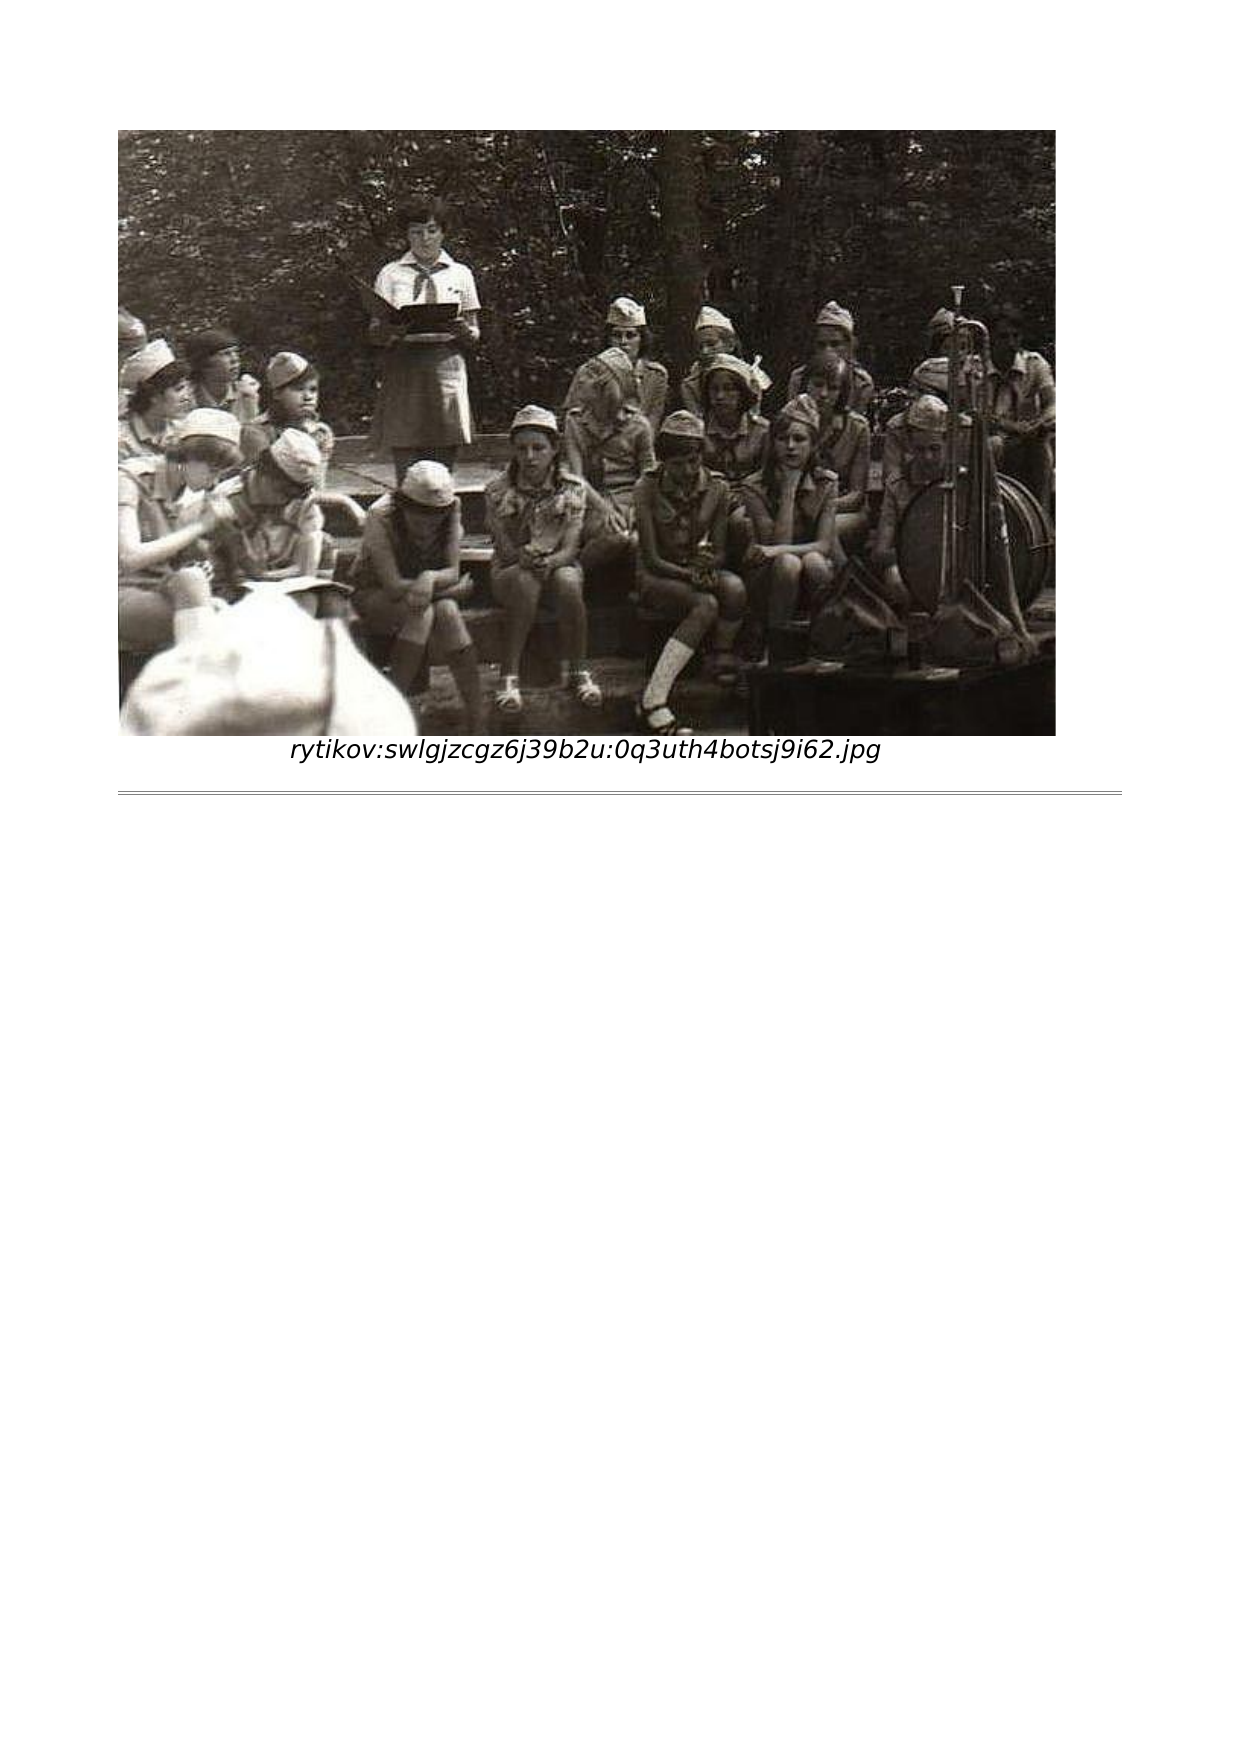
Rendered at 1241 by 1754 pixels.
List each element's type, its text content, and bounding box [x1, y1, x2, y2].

picture [118, 130, 1056, 736]
text rytikov:swlgjzcgz6j39b2u:0q3uth4botsj9i62.jpg [118, 736, 1056, 764]
